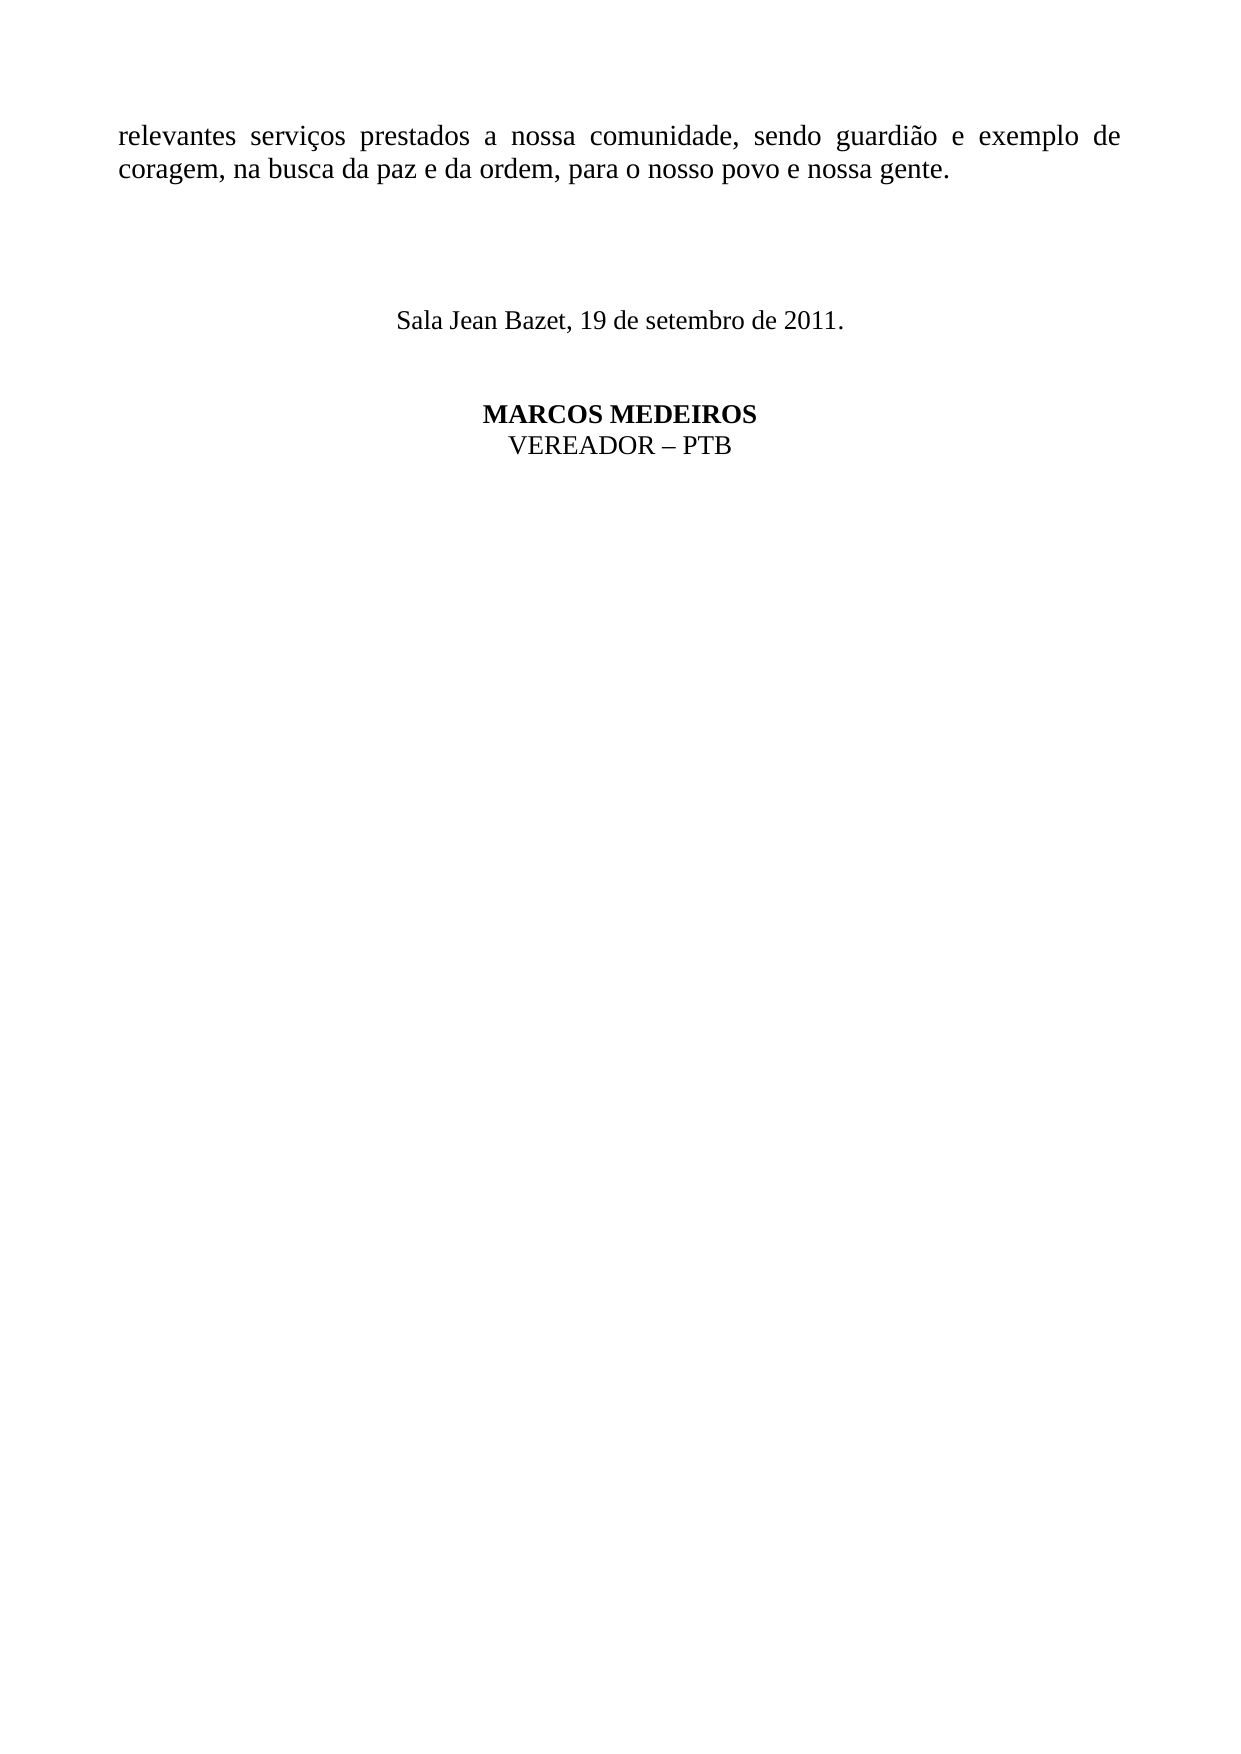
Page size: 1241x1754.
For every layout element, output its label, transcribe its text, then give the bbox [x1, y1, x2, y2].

text MARCOS MEDEIROS [118, 398, 1122, 429]
text relevantes serviços prestados a nossa comunidade, sendo guardião e exemplo de coragem, na busca da paz e da ordem, para o nosso povo e nossa gente. [118, 118, 1122, 185]
text Sala Jean Bazet, 19 de setembro de 2011. [118, 304, 1122, 336]
text VEREADOR – PTB [118, 429, 1122, 460]
